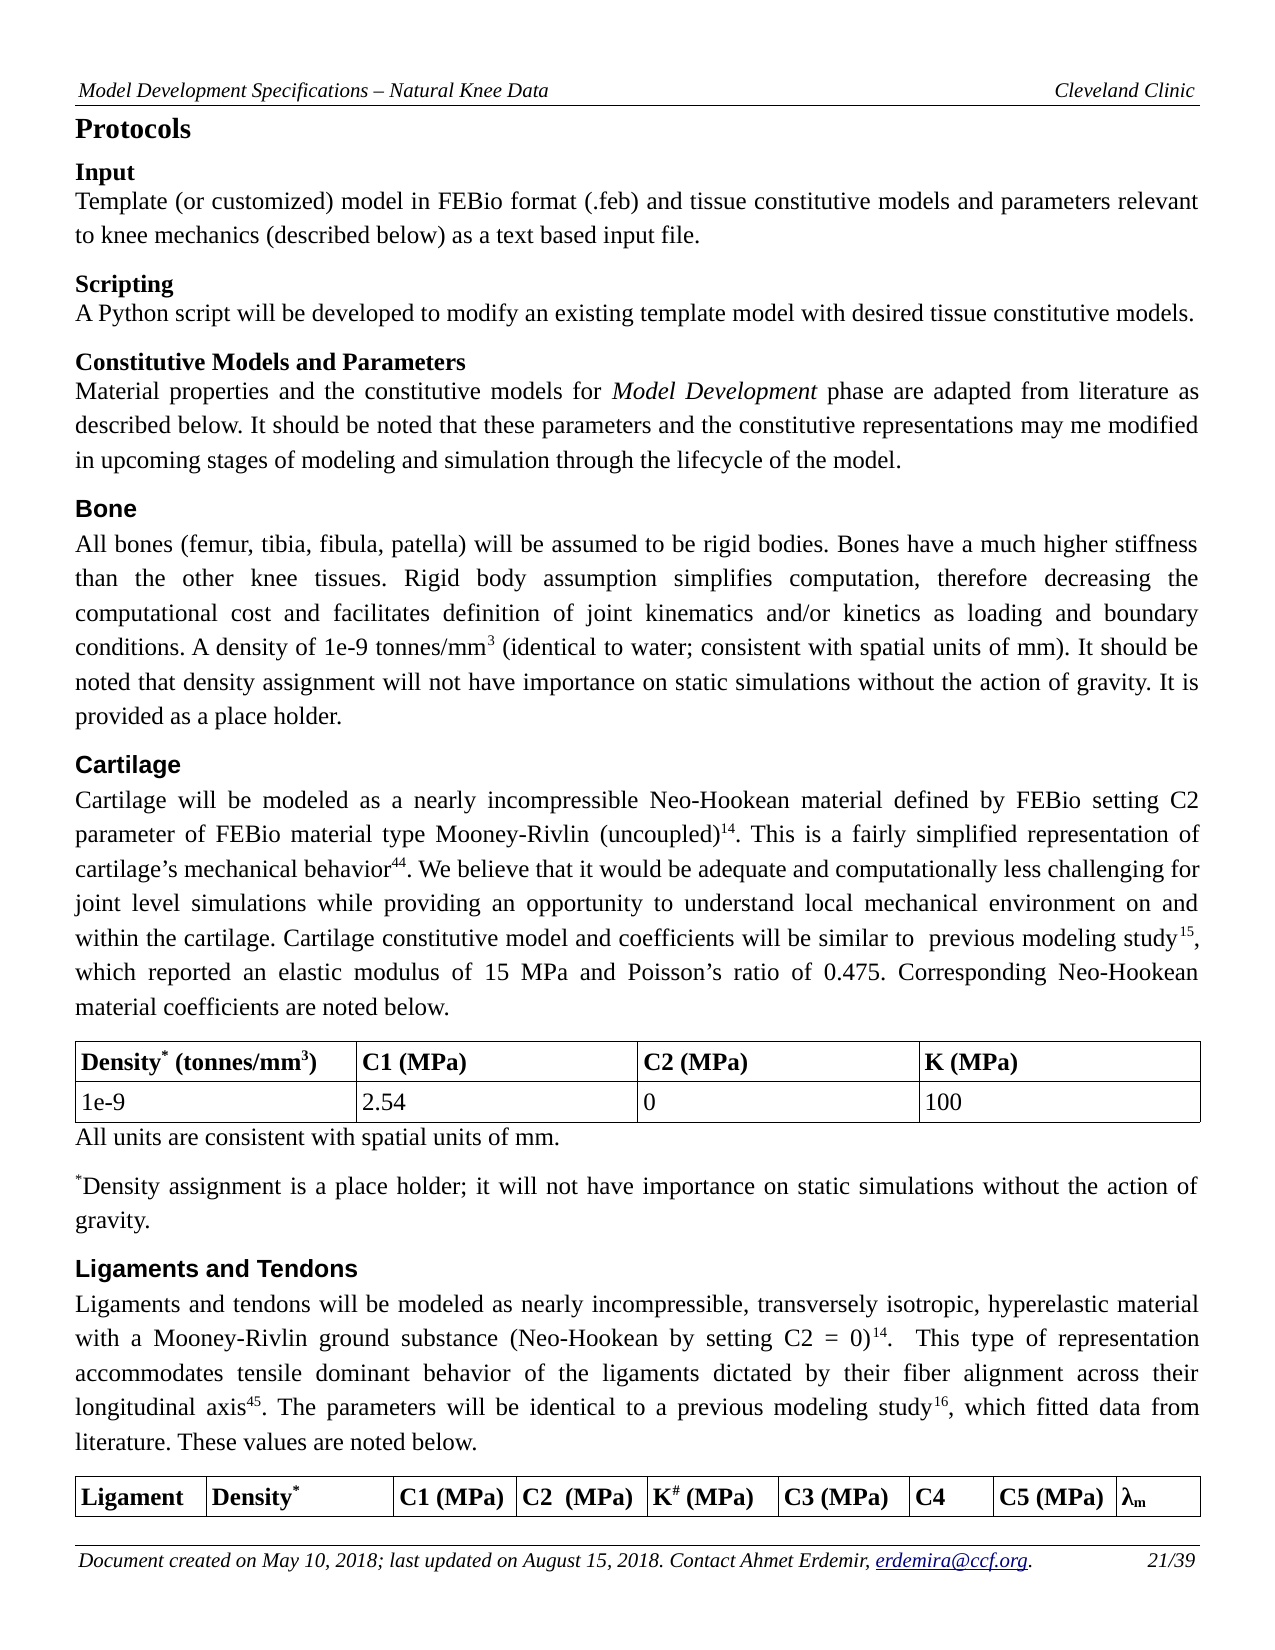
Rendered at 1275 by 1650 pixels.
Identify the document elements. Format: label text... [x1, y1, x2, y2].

subtitle Cartilage [75, 750, 1200, 779]
subtitle Protocols [75, 111, 1200, 144]
text All bones (femur, tibia, fibula, patella) will be assumed to be rigid bodies. Bones have a much higher stiffness than the other knee tissues. Rigid body assumption simplifies computation, therefore decreasing the computational cost and facilitates definition of joint kinematics and/or kinetics as loading and boundary conditions. A density of 1e-9 tonnes/mm3 (identical to water; consistent with spatial units of mm). It should be noted that density assignment will not have importance on static simulations without the action of gravity. It is provided as a place holder. [75, 529, 1200, 730]
table_header C5 (MPa) [994, 1477, 1116, 1516]
table_header C1 (MPa) [394, 1477, 516, 1516]
table_header K (MPa) [920, 1042, 1200, 1081]
table_cell 100 [920, 1082, 1200, 1122]
text A Python script will be developed to modify an existing template model with desired tissue constitutive models. [75, 298, 1200, 327]
text *Density assignment is a place holder; it will not have importance on static simulations without the action of gravity. [75, 1171, 1200, 1234]
table_header K# (MPa) [648, 1477, 778, 1516]
table_header λm [1117, 1477, 1200, 1516]
table_header Density* (tonnes/mm3) [76, 1042, 356, 1081]
text Ligaments and tendons will be modeled as nearly incompressible, transversely isotropic, hyperelastic material with a Mooney-Rivlin ground substance (Neo-Hookean by setting C2 = 0)14. This type of representation accommodates tensile dominant behavior of the ligaments dictated by their fiber alignment across their longitudinal axis45. The parameters will be identical to a previous modeling study16, which fitted data from literature. These values are noted below. [75, 1289, 1200, 1456]
table_cell 1e-9 [76, 1082, 356, 1122]
text Cartilage will be modeled as a nearly incompressible Neo-Hookean material defined by FEBio setting C2 parameter of FEBio material type Mooney-Rivlin (uncoupled)14. This is a fairly simplified representation of cartilage’s mechanical behavior44. We believe that it would be adequate and computationally less challenging for joint level simulations while providing an opportunity to understand local mechanical environment on and within the cartilage. Cartilage constitutive model and coefficients will be similar to previous modeling study15, which reported an elastic modulus of 15 MPa and Poisson’s ratio of 0.475. Corresponding Neo-Hookean material coefficients are noted below. [75, 785, 1200, 1021]
table_cell 2.54 [357, 1082, 637, 1122]
subtitle Scripting [75, 269, 1200, 298]
table_header C2 (MPa) [638, 1042, 919, 1081]
subtitle Bone [75, 494, 1200, 522]
table_cell 0 [638, 1082, 919, 1122]
text All units are consistent with spatial units of mm. [75, 1123, 1200, 1150]
table_header C1 (MPa) [357, 1042, 637, 1081]
text Material properties and the constitutive models for Model Development phase are adapted from literature as described below. It should be noted that these parameters and the constitutive representations may me modified in upcoming stages of modeling and simulation through the lifecycle of the model. [75, 376, 1200, 474]
text Template (or customized) model in FEBio format (.feb) and tissue constitutive models and parameters relevant to knee mechanics (described below) as a text based input file. [75, 186, 1200, 249]
subtitle Constitutive Models and Parameters [75, 347, 1200, 376]
table_header C3 (MPa) [779, 1477, 909, 1516]
subtitle Input [75, 157, 1200, 186]
table_header C2 (MPa) [517, 1477, 647, 1516]
table_header Density* [207, 1477, 393, 1516]
subtitle Ligaments and Tendons [75, 1254, 1200, 1283]
table_header C4 [910, 1477, 993, 1516]
table_header Ligament [76, 1477, 206, 1516]
